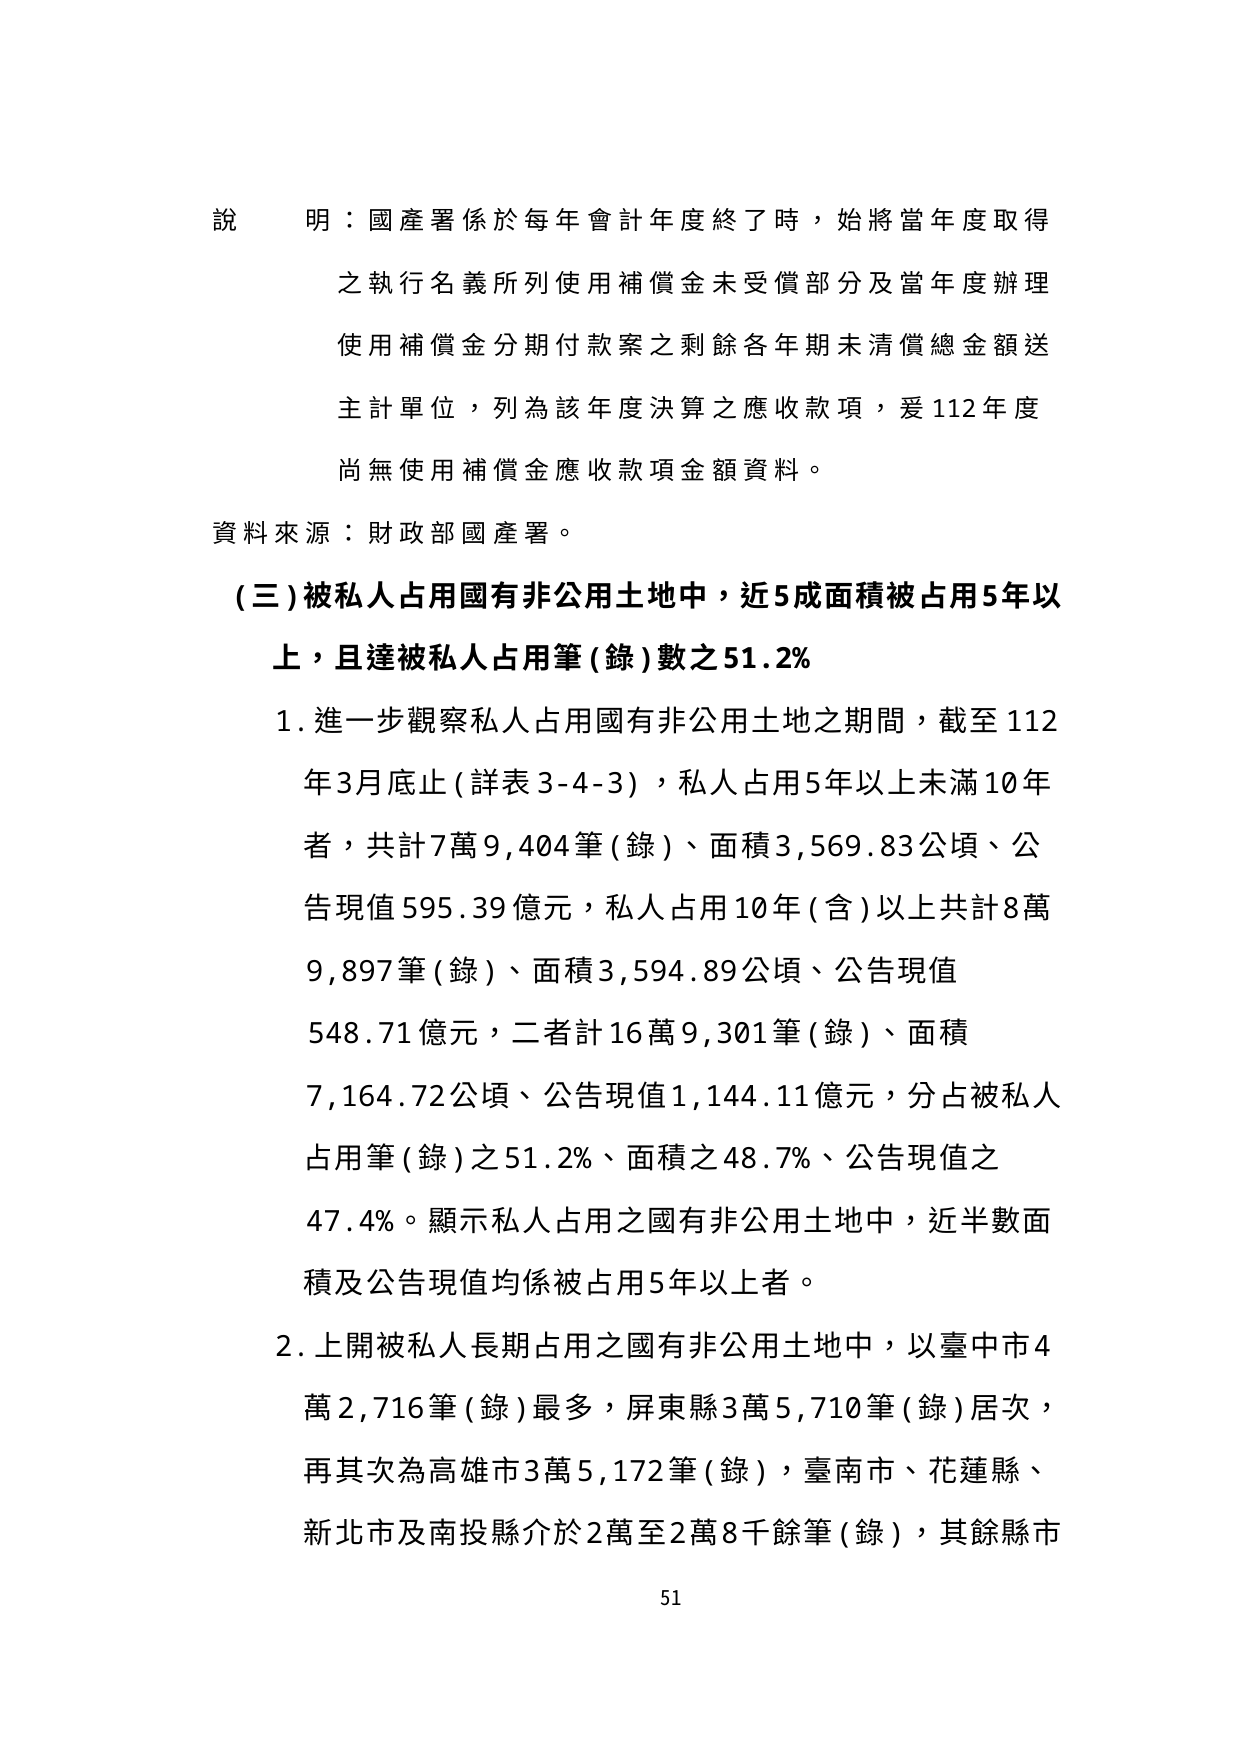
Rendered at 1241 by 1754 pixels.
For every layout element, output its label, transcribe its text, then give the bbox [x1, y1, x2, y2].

text 說 明：國產署係於每年會計年度終了時，始將當年度取得之執行名義所列使用補償金未受償部分及當年度辦理使用補償金分期付款案之剩餘各年期未清償總金額送主計單位，列為該年度決算之應收款項，爰112年度尚無使用補償金應收款項金額資料。 [177, 177, 1063, 490]
text (三)被私人占用國有非公用土地中，近5成面積被占用5年以上，且達被私人占用筆(錄)數之51.2% [222, 552, 1063, 677]
text 資料來源：財政部國產署。 [177, 490, 1063, 552]
text 1.進一步觀察私人占用國有非公用土地之期間，截至112年3月底止(詳表3-4-3)，私人占用5年以上未滿10年者，共計7萬9,404筆(錄)、面積3,569.83公頃、公告現值595.39億元，私人占用10年(含)以上共計8萬9,897筆(錄)、面積3,594.89公頃、公告現值548.71億元，二者計16萬9,301筆(錄)、面積7,164.72公頃、公告現值1,144.11億元，分占被私人占用筆(錄)之51.2%、面積之48.7%、公告現值之47.4%。顯示私人占用之國有非公用土地中，近半數面積及公告現值均係被占用5年以上者。 [266, 677, 1063, 1302]
text 2.上開被私人長期占用之國有非公用土地中，以臺中市4萬2,716筆(錄)最多，屏東縣3萬5,710筆(錄)居次，再其次為高雄市3萬5,172筆(錄)，臺南市、花蓮縣、新北市及南投縣介於2萬至2萬8千餘筆(錄)，其餘縣市 [266, 1302, 1063, 1552]
